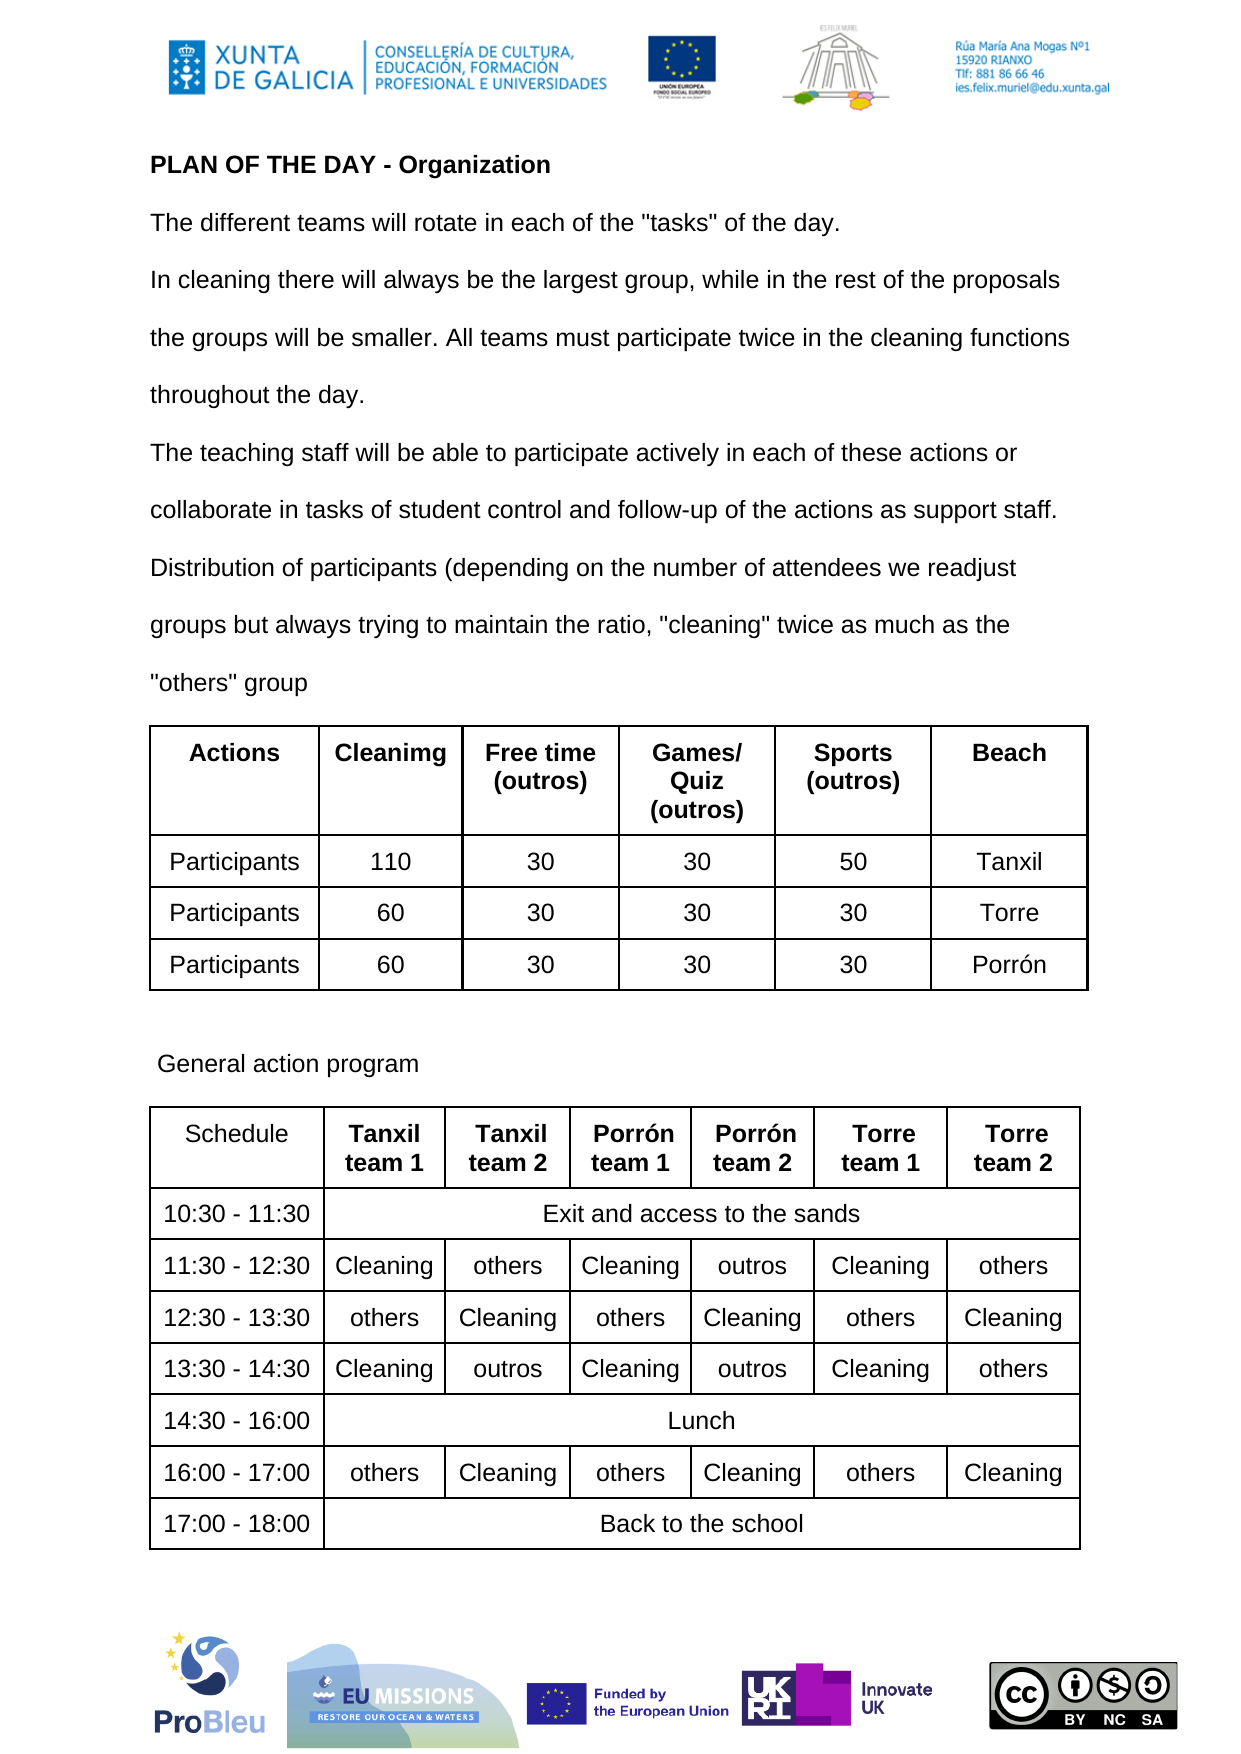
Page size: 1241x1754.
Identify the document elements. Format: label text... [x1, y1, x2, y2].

text The different teams will rotate in each of the "tasks" of the day. [150, 207, 1090, 236]
table_cell 50 [776, 836, 930, 886]
table_cell 30 [464, 836, 618, 886]
table_cell Cleaning [571, 1240, 690, 1290]
table_cell 17:00 - 18:00 [151, 1499, 323, 1548]
picture [150, 1626, 937, 1752]
table_cell 13:30 - 14:30 [151, 1344, 323, 1393]
table_cell others [948, 1344, 1079, 1393]
table_cell others [571, 1292, 690, 1342]
table_cell outros [692, 1240, 813, 1290]
table_cell Back to the school [325, 1499, 1079, 1548]
table_cell 11:30 - 12:30 [151, 1240, 323, 1290]
text General action program [150, 1049, 1090, 1077]
table_cell Cleaning [948, 1447, 1079, 1497]
table_cell 10:30 - 11:30 [151, 1189, 323, 1238]
table_header Schedule [151, 1108, 323, 1187]
table_header Games/Quiz (outros) [620, 727, 774, 834]
table_cell 30 [620, 836, 774, 886]
table_cell outros [692, 1344, 813, 1393]
table_header Free time (outros) [464, 727, 618, 834]
table_cell others [815, 1292, 946, 1342]
table_cell Cleaning [815, 1344, 946, 1393]
table_cell Cleaning [446, 1292, 569, 1342]
table_cell others [325, 1447, 444, 1497]
picture [989, 1662, 1178, 1730]
table_header Tanxil team 1 [325, 1108, 444, 1187]
table_cell others [571, 1447, 690, 1497]
table_cell 30 [776, 888, 930, 937]
text In cleaning there will always be the largest group, while in the rest of the proposals the groups will be smaller. All teams must participate twice in the cleaning functions throughout the day. [150, 265, 1090, 409]
table_cell 30 [776, 940, 930, 989]
table_cell others [948, 1240, 1079, 1290]
table_cell Cleaning [948, 1292, 1079, 1342]
table_cell 16:00 - 17:00 [151, 1447, 323, 1497]
table_cell Participants [151, 836, 318, 886]
table_header Actions [151, 727, 318, 834]
table_cell 60 [320, 940, 461, 989]
table_cell 110 [320, 836, 461, 886]
text PLAN OF THE DAY - Organization [150, 150, 1090, 179]
table_cell others [815, 1447, 946, 1497]
table_cell Torre [932, 888, 1086, 937]
table_cell others [446, 1240, 569, 1290]
table_cell outros [446, 1344, 569, 1393]
table_cell Porrón [932, 940, 1086, 989]
table_cell Cleaning [571, 1344, 690, 1393]
table_cell 30 [464, 888, 618, 937]
table_cell 60 [320, 888, 461, 937]
table_cell 12:30 - 13:30 [151, 1292, 323, 1342]
picture [168, 25, 1109, 111]
table_header Porrón team 2 [692, 1108, 813, 1187]
table_header Sports (outros) [776, 727, 930, 834]
table_cell Exit and access to the sands [325, 1189, 1079, 1238]
table_cell Cleaning [446, 1447, 569, 1497]
table_cell others [325, 1292, 444, 1342]
table_header Beach [932, 727, 1086, 834]
table_cell Participants [151, 888, 318, 937]
table_cell Cleaning [325, 1240, 444, 1290]
table_header Torre team 2 [948, 1108, 1079, 1187]
table_cell Participants [151, 940, 318, 989]
table_cell Cleaning [325, 1344, 444, 1393]
text Distribution of participants (depending on the number of attendees we readjust groups but always trying to maintain the ratio, "cleaning" twice as much as the "others" group [150, 552, 1090, 696]
table_cell 14:30 - 16:00 [151, 1395, 323, 1445]
table_cell Cleaning [815, 1240, 946, 1290]
table_header Porrón team 1 [571, 1108, 690, 1187]
table_cell 30 [620, 888, 774, 937]
table_cell Lunch [325, 1395, 1079, 1445]
table_header Tanxil team 2 [446, 1108, 569, 1187]
table_cell Cleaning [692, 1447, 813, 1497]
text The teaching staff will be able to participate actively in each of these actions or collaborate in tasks of student control and follow-up of the actions as support staff. [150, 437, 1090, 524]
table_cell 30 [464, 940, 618, 989]
table_cell 30 [620, 940, 774, 989]
table_cell Tanxil [932, 836, 1086, 886]
table_header Torre team 1 [815, 1108, 946, 1187]
table_cell Cleaning [692, 1292, 813, 1342]
table_header Cleanimg [320, 727, 461, 834]
